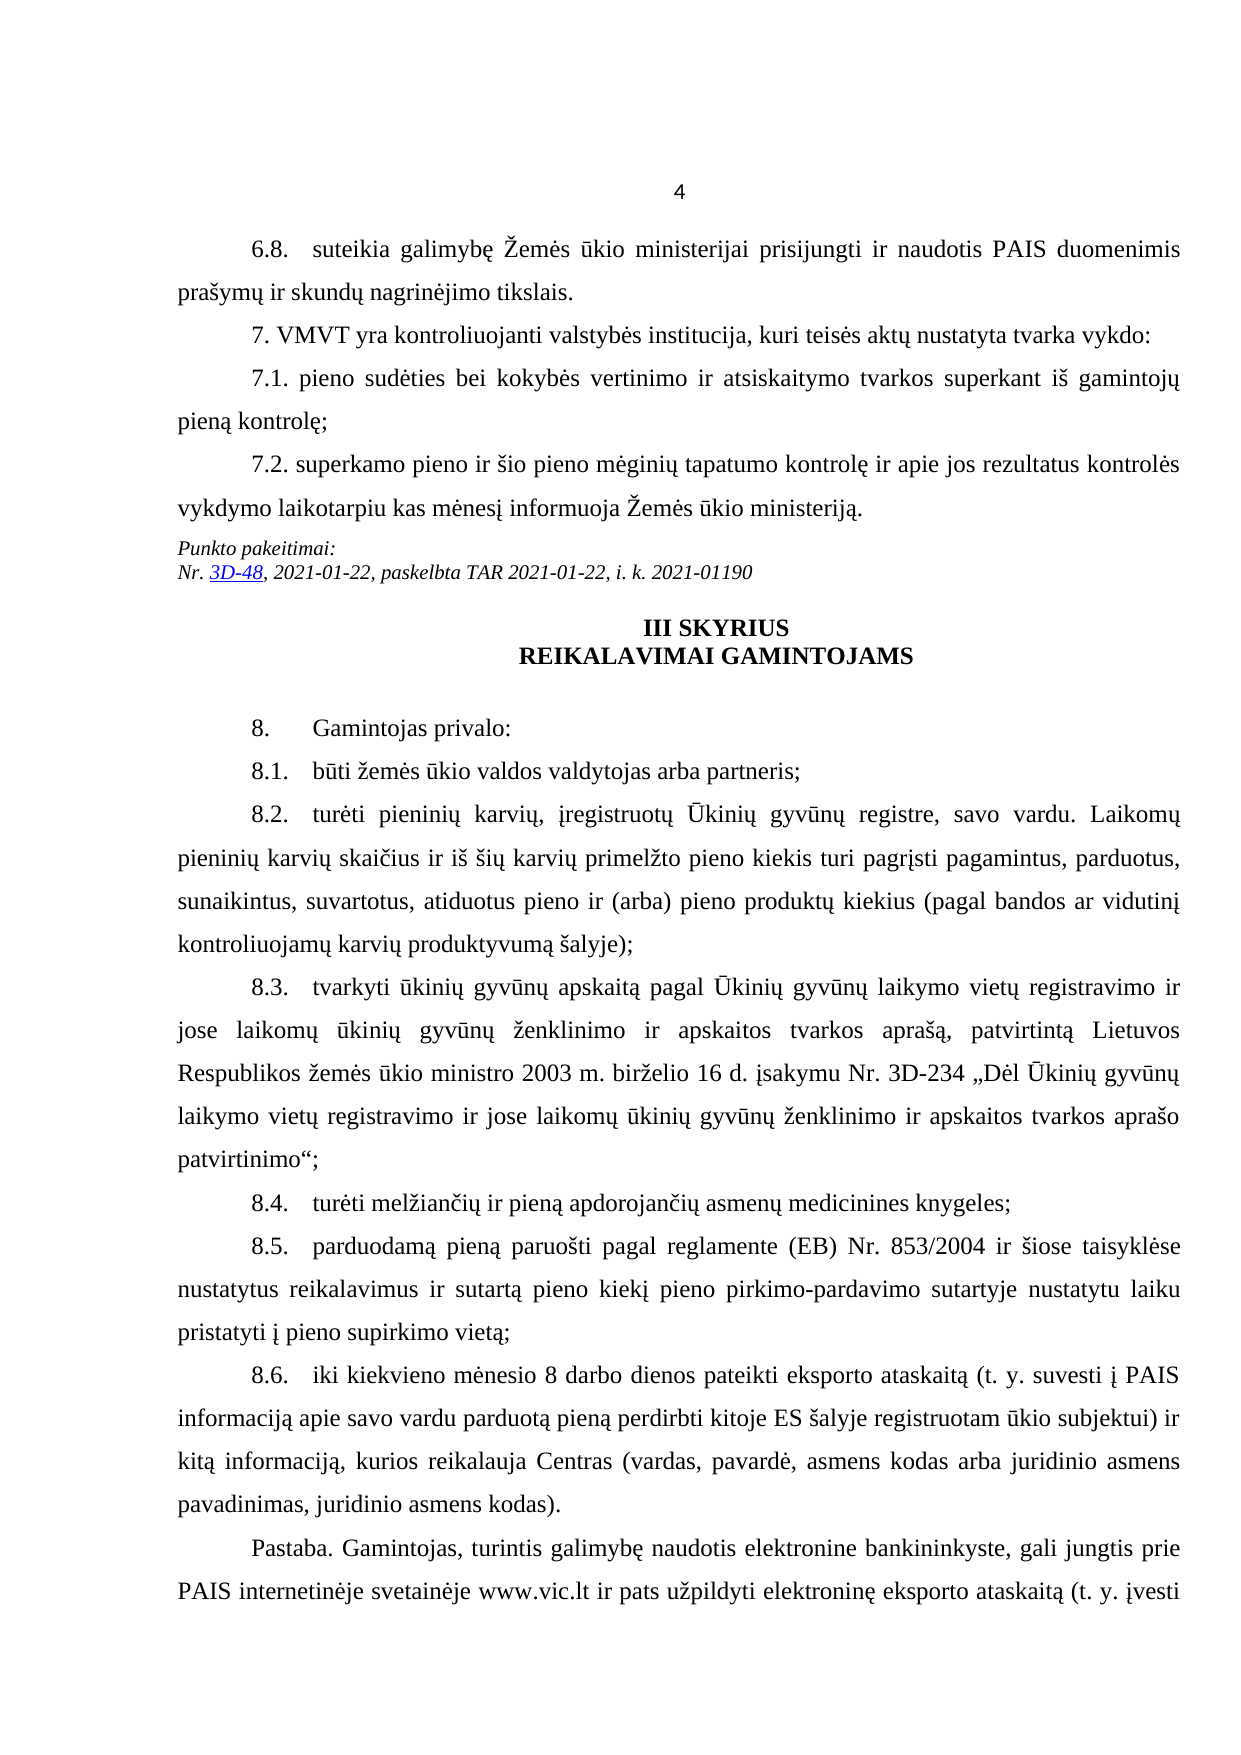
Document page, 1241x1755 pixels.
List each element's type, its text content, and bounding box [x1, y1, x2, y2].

text Nr. 3D-48, 2021-01-22, paskelbta TAR 2021-01-22, i. k. 2021-01190 [177, 560, 1181, 584]
text 7. VMVT yra kontroliuojanti valstybės institucija, kuri teisės aktų nustatyta tvarka vykdo: [177, 320, 1181, 349]
text 6.8. suteikia galimybę Žemės ūkio ministerijai prisijungti ir naudotis PAIS duomenimis prašymų ir skundų nagrinėjimo tikslais. [177, 234, 1181, 306]
text 8. Gamintojas privalo: [177, 713, 1181, 742]
text 7.1. pieno sudėties bei kokybės vertinimo ir atsiskaitymo tvarkos superkant iš gamintojų pieną kontrolę; [177, 363, 1181, 435]
text 8.5. parduodamą pieną paruošti pagal reglamente (EB) Nr. 853/2004 ir šiose taisyklėse nustatytus reikalavimus ir sutartą pieno kiekį pieno pirkimo-pardavimo sutartyje nustatytu laiku pristatyti į pieno supirkimo vietą; [177, 1231, 1181, 1346]
text 8.6. iki kiekvieno mėnesio 8 darbo dienos pateikti eksporto ataskaitą (t. y. suvesti į PAIS informaciją apie savo vardu parduotą pieną perdirbti kitoje ES šalyje registruotam ūkio subjektui) ir kitą informaciją, kurios reikalauja Centras (vardas, pavardė, asmens kodas arba juridinio asmens pavadinimas, juridinio asmens kodas). [177, 1360, 1181, 1518]
text 8.1. būti žemės ūkio valdos valdytojas arba partneris; [177, 756, 1181, 785]
text 7.2. superkamo pieno ir šio pieno mėginių tapatumo kontrolę ir apie jos rezultatus kontrolės vykdymo laikotarpiu kas mėnesį informuoja Žemės ūkio ministeriją. [177, 449, 1181, 521]
text Punkto pakeitimai: [177, 536, 1181, 560]
text III SKYRIUS [177, 613, 1181, 641]
text Pastaba. Gamintojas, turintis galimybę naudotis elektronine bankininkyste, gali jungtis prie PAIS internetinėje svetainėje www.vic.lt ir pats užpildyti elektroninę eksporto ataskaitą (t. y. įvesti [177, 1533, 1181, 1604]
text 8.2. turėti pieninių karvių, įregistruotų Ūkinių gyvūnų registre, savo vardu. Laikomų pieninių karvių skaičius ir iš šių karvių primelžto pieno kiekis turi pagrįsti pagamintus, parduotus, sunaikintus, suvartotus, atiduotus pieno ir (arba) pieno produktų kiekius (pagal bandos ar vidutinį kontroliuojamų karvių produktyvumą šalyje); [177, 799, 1181, 958]
text 8.4. turėti melžiančių ir pieną apdorojančių asmenų medicinines knygeles; [177, 1188, 1181, 1216]
text 8.3. tvarkyti ūkinių gyvūnų apskaitą pagal Ūkinių gyvūnų laikymo vietų registravimo ir jose laikomų ūkinių gyvūnų ženklinimo ir apskaitos tvarkos aprašą, patvirtintą Lietuvos Respublikos žemės ūkio ministro 2003 m. birželio 16 d. įsakymu Nr. 3D-234 „Dėl Ūkinių gyvūnų laikymo vietų registravimo ir jose laikomų ūkinių gyvūnų ženklinimo ir apskaitos tvarkos aprašo patvirtinimo“; [177, 972, 1181, 1173]
text REIKALAVIMAI GAMINTOJAMS [177, 641, 1181, 670]
